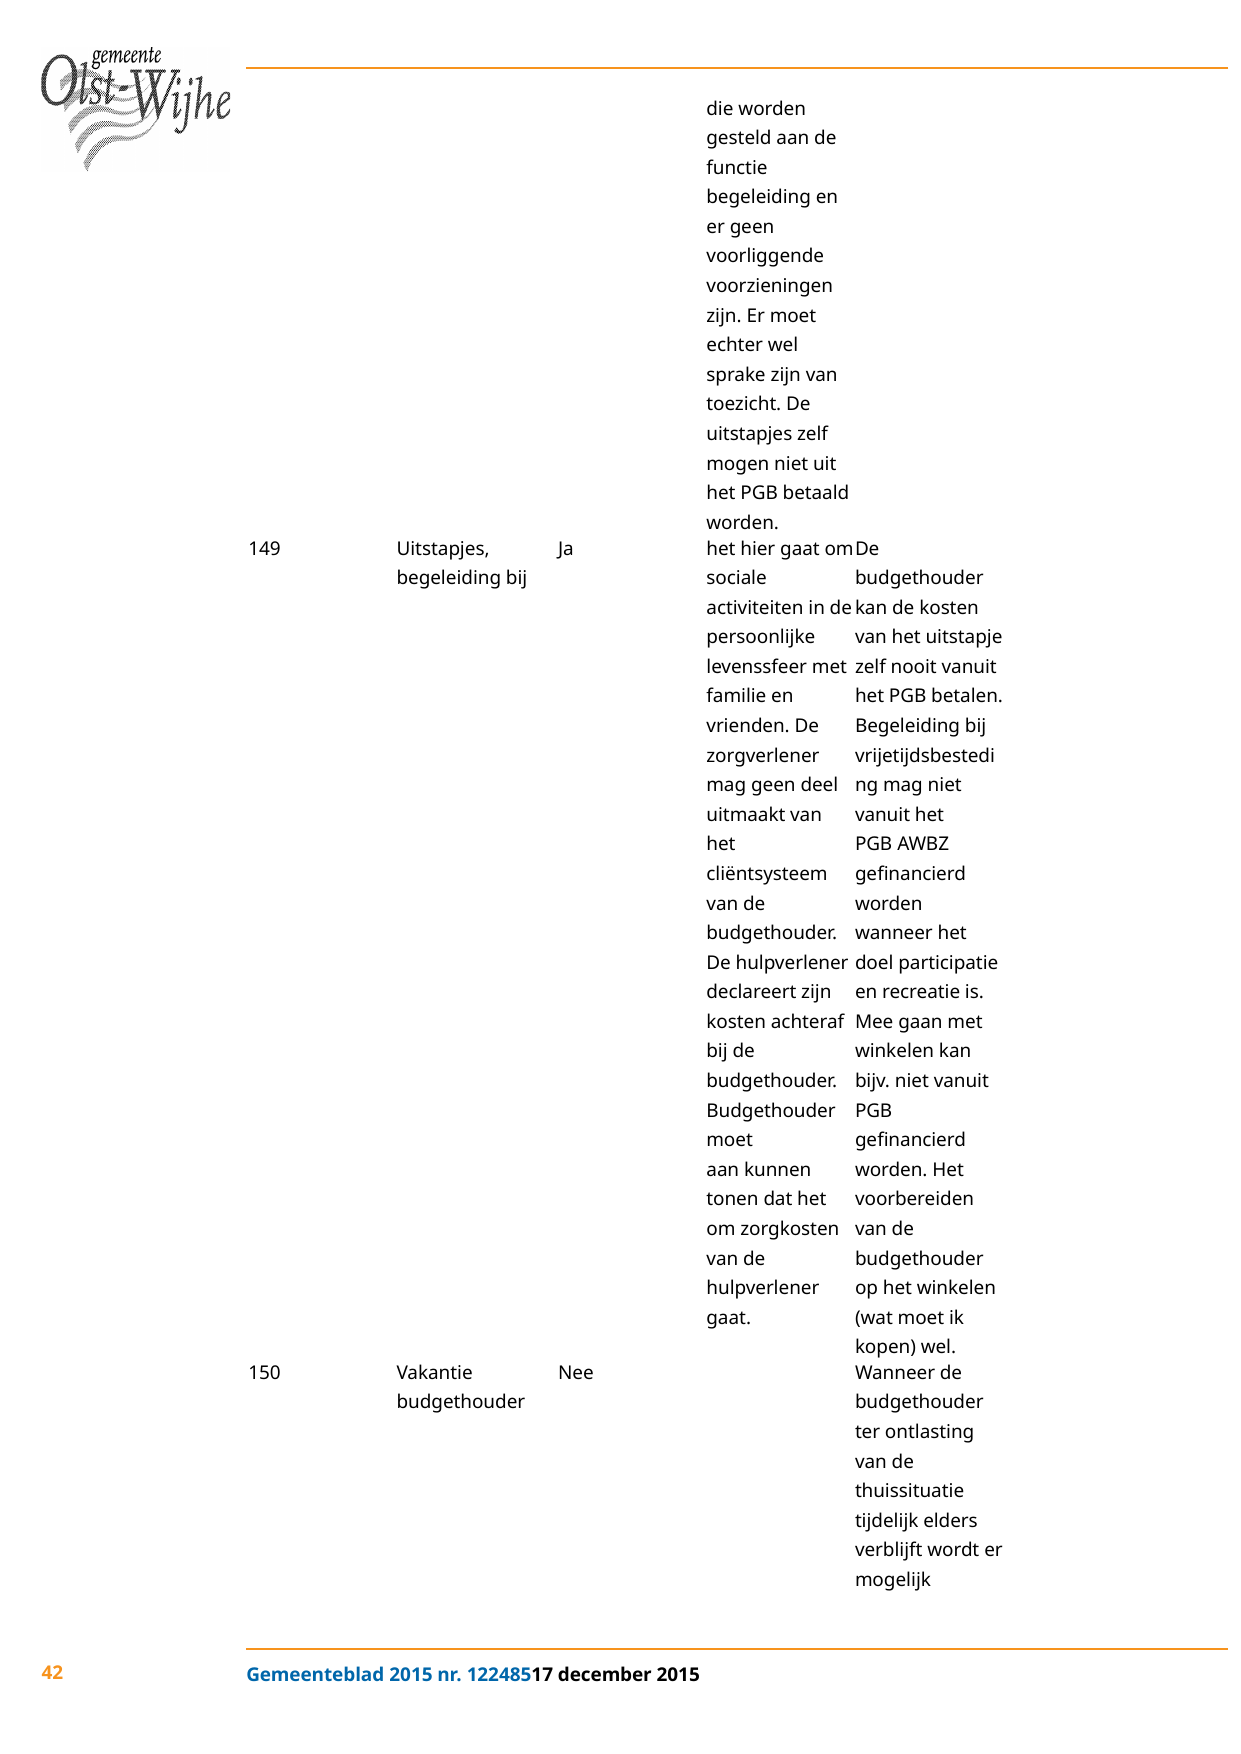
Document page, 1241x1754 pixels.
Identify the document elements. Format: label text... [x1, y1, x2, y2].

table_cell [248, 95, 396, 535]
table_cell [1003, 95, 1152, 535]
table_cell Nee [558, 1359, 706, 1592]
table_cell Uitstapjes, begeleiding bij [396, 535, 558, 1359]
table_cell [1003, 535, 1152, 1359]
table_cell [706, 1359, 855, 1592]
table_cell [1003, 1359, 1152, 1592]
table_cell 149 [248, 535, 396, 1359]
table_cell 150 [248, 1359, 396, 1592]
table_cell Ja [558, 535, 706, 1359]
table_cell Wanneer de budgethouder ter ontlasting van de thuissituatie tijdelijk elders verblijft wordt er mogelijk [855, 1359, 1003, 1592]
picture [41, 47, 231, 172]
table_cell [558, 95, 706, 535]
table_cell die worden gesteld aan de functie begeleiding en er geen voorliggende voorzieningen zijn. Er moet echter wel sprake zijn van toezicht. De uitstapjes zelf mogen niet uit het PGB betaald worden. [706, 95, 855, 535]
table_cell het hier gaat om sociale activiteiten in de persoonlijke levenssfeer met familie en vrienden. De zorgverlener mag geen deel uitmaakt van het cliëntsysteem van de budgethouder. De hulpverlener declareert zijn kosten achteraf bij de budgethouder. Budgethouder moet aan kunnen tonen dat het om zorgkosten van de hulpverlener gaat. [706, 535, 855, 1359]
table_cell De budgethouder kan de kosten van het uitstapje zelf nooit vanuit het PGB betalen. Begeleiding bij vrijetijdsbesteding mag niet vanuit het PGB AWBZ gefinancierd worden wanneer het doel participatie en recreatie is. Mee gaan met winkelen kan bijv. niet vanuit PGB gefinancierd worden. Het voorbereiden van de budgethouder op het winkelen (wat moet ik kopen) wel. [855, 535, 1003, 1359]
table_cell Vakantie budgethouder [396, 1359, 558, 1592]
table_cell [855, 95, 1003, 535]
table_cell [396, 95, 558, 535]
